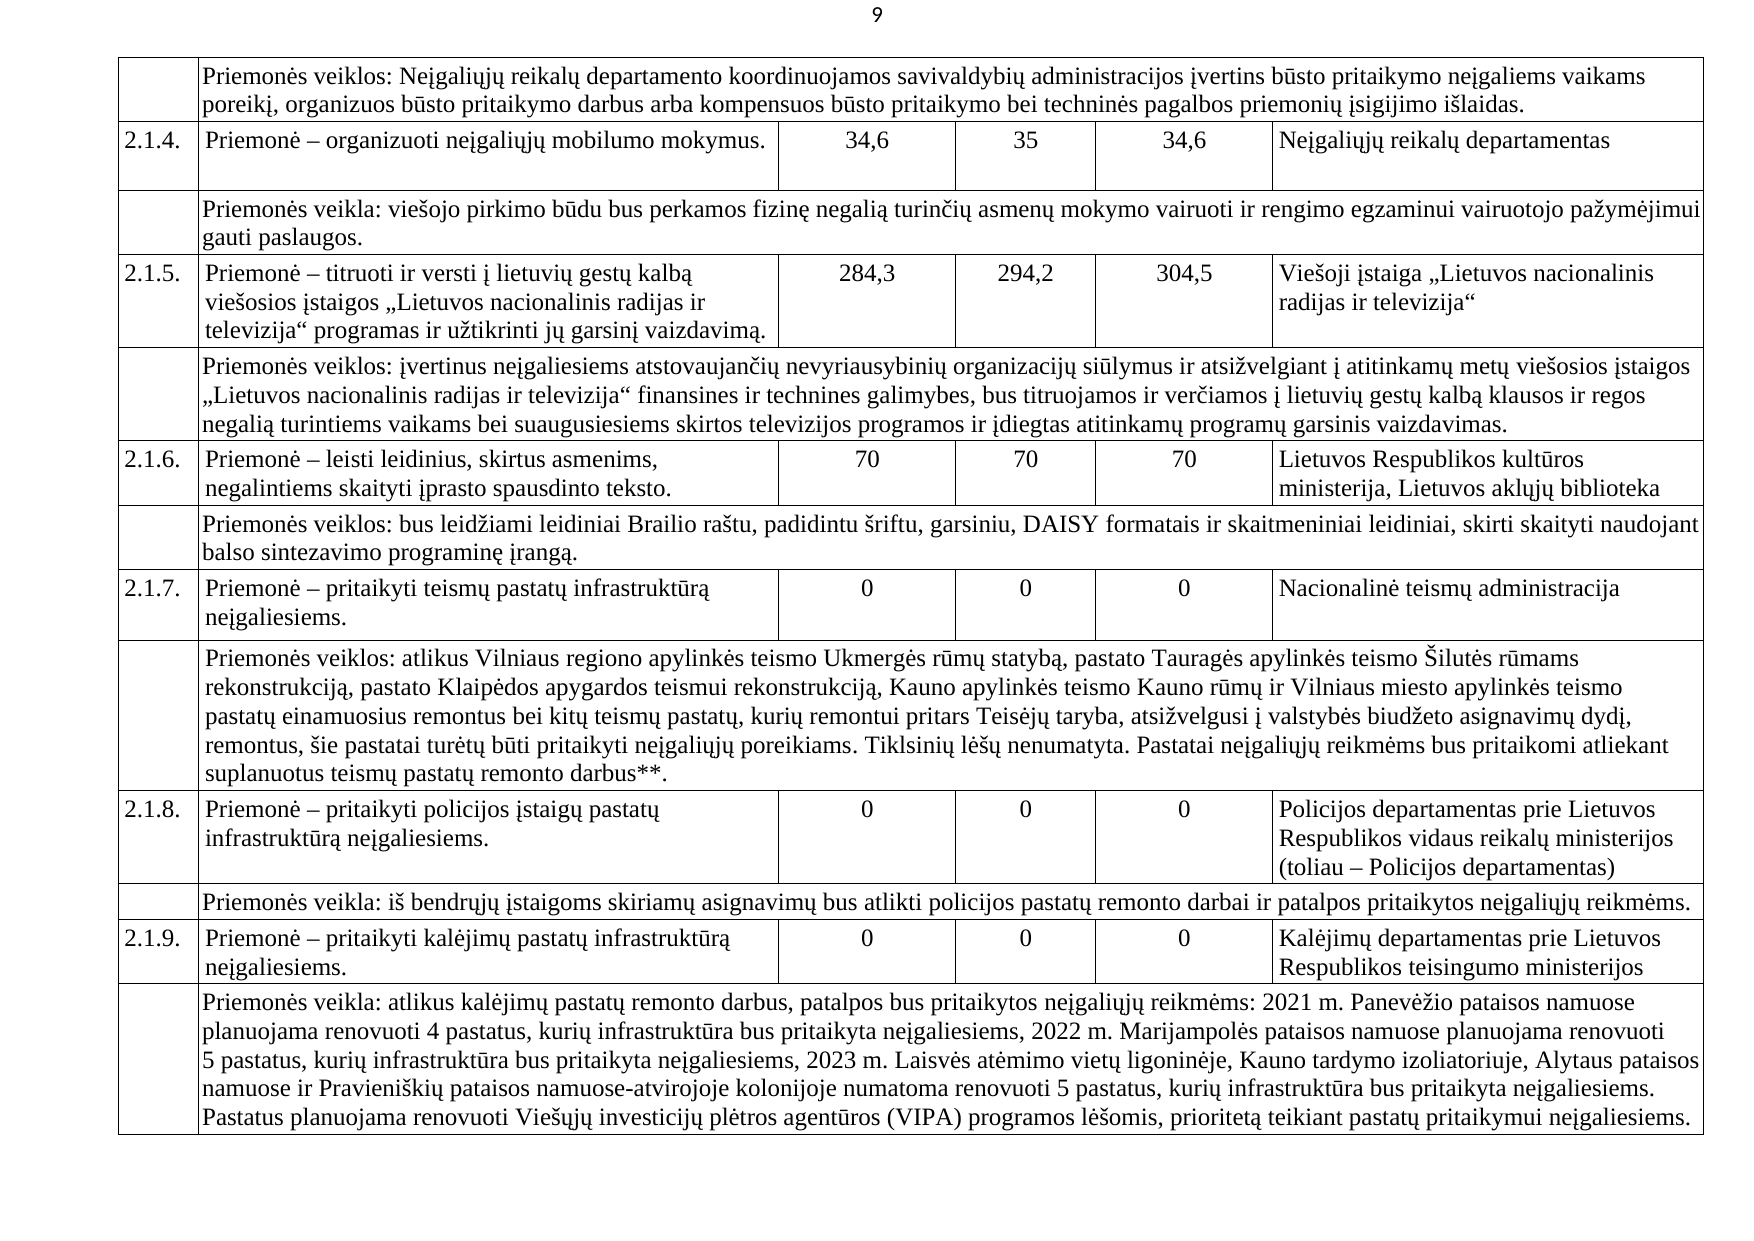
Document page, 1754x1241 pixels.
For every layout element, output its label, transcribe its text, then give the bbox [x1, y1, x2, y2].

table_cell Kalėjimų departamentas prie Lietuvos Respublikos teisingumo ministerijos [1273, 920, 1703, 983]
table_cell 0 [956, 791, 1095, 883]
table_cell [119, 58, 198, 121]
table_cell 294,2 [956, 255, 1095, 347]
table_cell Priemonės veiklos: atlikus Vilniaus regiono apylinkės teismo Ukmergės rūmų statybą, pastato Tauragės apylinkės teismo Šilutės rūmams rekonstrukciją, pastato Klaipėdos apygardos teismui rekonstrukciją, Kauno apylinkės teismo Kauno rūmų ir Vilniaus miesto apylinkės teismo pastatų einamuosius remontus bei kitų teismų pastatų, kurių remontui pritars Teisėjų taryba, atsižvelgusi į valstybės biudžeto asignavimų dydį, remontus, šie pastatai turėtų būti pritaikyti neįgaliųjų poreikiams. Tiklsinių lėšų nenumatyta. Pastatai neįgaliųjų reikmėms bus pritaikomi atliekant suplanuotus teismų pastatų remonto darbus**. [199, 641, 1703, 790]
table_cell 2.1.9. [119, 920, 198, 983]
table_cell 70 [779, 441, 955, 505]
table_cell Priemonės veikla: atlikus kalėjimų pastatų remonto darbus, patalpos bus pritaikytos neįgaliųjų reikmėms: 2021 m. Panevėžio pataisos namuose planuojama renovuoti 4 pastatus, kurių infrastruktūra bus pritaikyta neįgaliesiems, 2022 m. Marijampolės pataisos namuose planuojama renovuoti 5 pastatus, kurių infrastruktūra bus pritaikyta neįgaliesiems, 2023 m. Laisvės atėmimo vietų ligoninėje, Kauno tardymo izoliatoriuje, Alytaus pataisos namuose ir Pravieniškių pataisos namuose-atvirojoje kolonijoje numatoma renovuoti 5 pastatus, kurių infrastruktūra bus pritaikyta neįgaliesiems. Pastatus planuojama renovuoti Viešųjų investicijų plėtros agentūros (VIPA) programos lėšomis, prioritetą teikiant pastatų pritaikymui neįgaliesiems. [199, 984, 1703, 1134]
table_cell Viešoji įstaiga „Lietuvos nacionalinis radijas ir televizija“ [1273, 255, 1703, 347]
table_cell [119, 641, 198, 790]
table_cell Priemonės veiklos: Neįgaliųjų reikalų departamento koordinuojamos savivaldybių administracijos įvertins būsto pritaikymo neįgaliems vaikams poreikį, organizuos būsto pritaikymo darbus arba kompensuos būsto pritaikymo bei techninės pagalbos priemonių įsigijimo išlaidas. [199, 58, 1703, 121]
table_cell 2.1.7. [119, 570, 198, 639]
table_cell Lietuvos Respublikos kultūros ministerija, Lietuvos aklųjų biblioteka [1273, 441, 1703, 505]
table_cell 34,6 [1096, 122, 1272, 190]
table_cell 34,6 [779, 122, 955, 190]
table_cell 0 [1096, 920, 1272, 983]
table_cell Priemonės veiklos: bus leidžiami leidiniai Brailio raštu, padidintu šriftu, garsiniu, DAISY formatais ir skaitmeniniai leidiniai, skirti skaityti naudojant balso sintezavimo programinę įrangą. [199, 506, 1703, 569]
table_cell Nacionalinė teismų administracija [1273, 570, 1703, 639]
table_cell 2.1.4. [119, 122, 198, 190]
table_cell [119, 191, 198, 254]
table_cell Priemonės veiklos: įvertinus neįgaliesiems atstovaujančių nevyriausybinių organizacijų siūlymus ir atsižvelgiant į atitinkamų metų viešosios įstaigos „Lietuvos nacionalinis radijas ir televizija“ finansines ir technines galimybes, bus titruojamos ir verčiamos į lietuvių gestų kalbą klausos ir regos negalią turintiems vaikams bei suaugusiesiems skirtos televizijos programos ir įdiegtas atitinkamų programų garsinis vaizdavimas. [199, 348, 1703, 440]
table_cell Neįgaliųjų reikalų departamentas [1273, 122, 1703, 190]
table_cell 0 [1096, 791, 1272, 883]
table_cell [119, 984, 198, 1134]
table_cell Priemonė – organizuoti neįgaliųjų mobilumo mokymus. [199, 122, 778, 190]
table_cell 70 [1096, 441, 1272, 505]
table_cell Priemonė – pritaikyti kalėjimų pastatų infrastruktūrą neįgaliesiems. [199, 920, 778, 983]
table_cell 2.1.6. [119, 441, 198, 505]
table_cell 0 [779, 791, 955, 883]
table_cell 0 [779, 570, 955, 639]
table_cell 2.1.8. [119, 791, 198, 883]
table_cell 0 [956, 920, 1095, 983]
table_cell Priemonės veikla: viešojo pirkimo būdu bus perkamos fizinę negalią turinčių asmenų mokymo vairuoti ir rengimo egzaminui vairuotojo pažymėjimui gauti paslaugos. [199, 191, 1703, 254]
table_cell [119, 884, 198, 919]
table_cell 284,3 [779, 255, 955, 347]
table_cell 2.1.5. [119, 255, 198, 347]
table_cell [119, 506, 198, 569]
table_cell 0 [779, 920, 955, 983]
table_cell 0 [956, 570, 1095, 639]
table_cell 35 [956, 122, 1095, 190]
table_cell Priemonė – pritaikyti teismų pastatų infrastruktūrą neįgaliesiems. [199, 570, 778, 639]
table_cell Priemonės veikla: iš bendrųjų įstaigoms skiriamų asignavimų bus atlikti policijos pastatų remonto darbai ir patalpos pritaikytos neįgaliųjų reikmėms. [199, 884, 1703, 919]
table_cell Priemonė – titruoti ir versti į lietuvių gestų kalbą viešosios įstaigos „Lietuvos nacionalinis radijas ir televizija“ programas ir užtikrinti jų garsinį vaizdavimą. [199, 255, 778, 347]
table_cell 70 [956, 441, 1095, 505]
table_cell [119, 348, 198, 440]
table_cell 0 [1096, 570, 1272, 639]
table_cell Priemonė – pritaikyti policijos įstaigų pastatų infrastruktūrą neįgaliesiems. [199, 791, 778, 883]
table_cell Policijos departamentas prie Lietuvos Respublikos vidaus reikalų ministerijos (toliau – Policijos departamentas) [1273, 791, 1703, 883]
table_cell Priemonė – leisti leidinius, skirtus asmenims, negalintiems skaityti įprasto spausdinto teksto. [199, 441, 778, 505]
table_cell 304,5 [1096, 255, 1272, 347]
